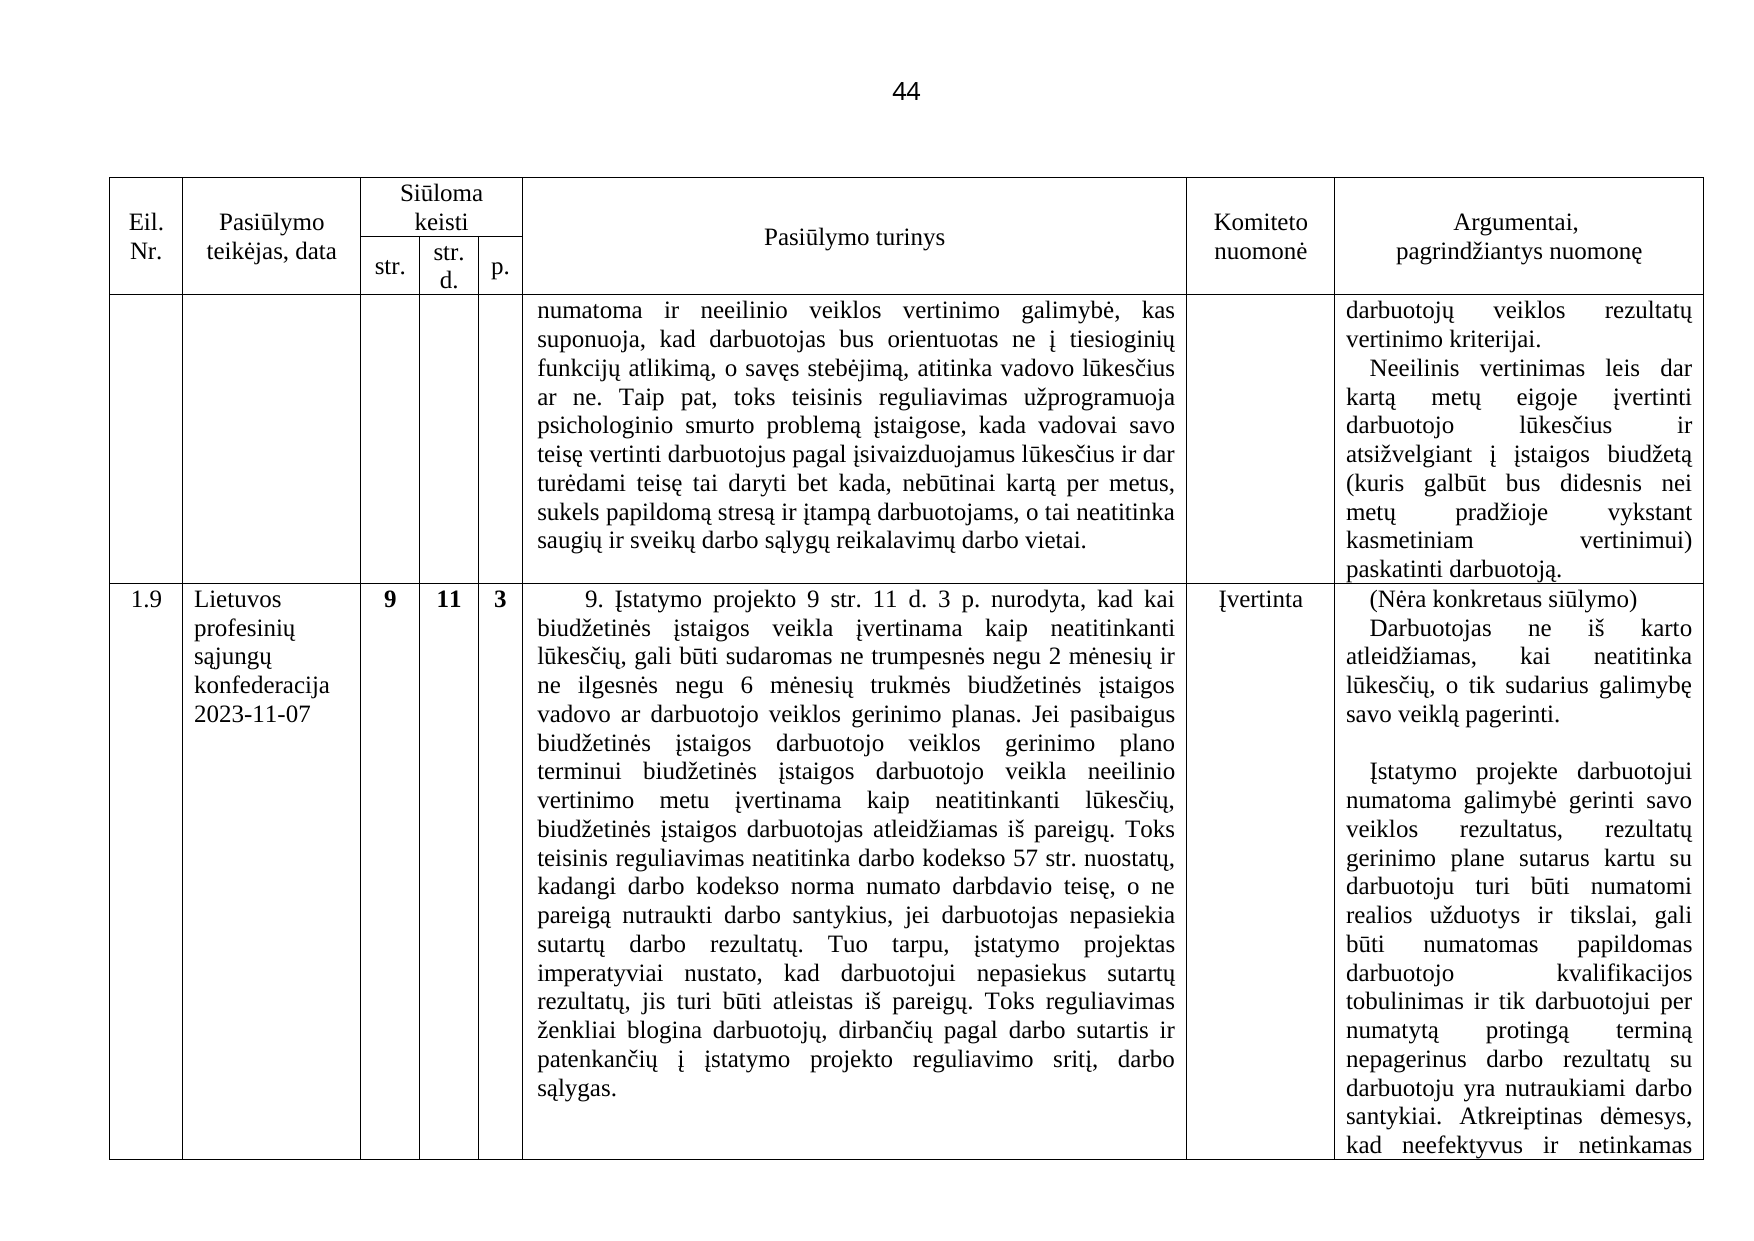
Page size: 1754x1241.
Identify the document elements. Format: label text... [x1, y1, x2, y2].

table_cell str. [361, 237, 419, 294]
table_cell 11 [420, 584, 478, 1159]
table_cell [361, 295, 419, 583]
table_cell darbuotojų veiklos rezultatų vertinimo kriterijai. Neeilinis vertinimas leis dar kartą metų eigoje įvertinti darbuotojo lūkesčius ir atsižvelgiant į įstaigos biudžetą (kuris galbūt bus didesnis nei metų pradžioje vykstant kasmetiniam vertinimui) paskatinti darbuotoją. [1335, 295, 1703, 583]
table_cell numatoma ir neeilinio veiklos vertinimo galimybė, kas suponuoja, kad darbuotojas bus orientuotas ne į tiesioginių funkcijų atlikimą, o savęs stebėjimą, atitinka vadovo lūkesčius ar ne. Taip pat, toks teisinis reguliavimas užprogramuoja psichologinio smurto problemą įstaigose, kada vadovai savo teisę vertinti darbuotojus pagal įsivaizduojamus lūkesčius ir dar turėdami teisę tai daryti bet kada, nebūtinai kartą per metus, sukels papildomą stresą ir įtampą darbuotojams, o tai neatitinka saugių ir sveikų darbo sąlygų reikalavimų darbo vietai. [523, 295, 1186, 583]
table_header Komiteto nuomonė [1187, 178, 1334, 294]
table_cell 9. Įstatymo projekto 9 str. 11 d. 3 p. nurodyta, kad kai biudžetinės įstaigos veikla įvertinama kaip neatitinkanti lūkesčių, gali būti sudaromas ne trumpesnės negu 2 mėnesių ir ne ilgesnės negu 6 mėnesių trukmės biudžetinės įstaigos vadovo ar darbuotojo veiklos gerinimo planas. Jei pasibaigus biudžetinės įstaigos darbuotojo veiklos gerinimo plano terminui biudžetinės įstaigos darbuotojo veikla neeilinio vertinimo metu įvertinama kaip neatitinkanti lūkesčių, biudžetinės įstaigos darbuotojas atleidžiamas iš pareigų. Toks teisinis reguliavimas neatitinka darbo kodekso 57 str. nuostatų, kadangi darbo kodekso norma numato darbdavio teisę, o ne pareigą nutraukti darbo santykius, jei darbuotojas nepasiekia sutartų darbo rezultatų. Tuo tarpu, įstatymo projektas imperatyviai nustato, kad darbuotojui nepasiekus sutartų rezultatų, jis turi būti atleistas iš pareigų. Toks reguliavimas ženkliai blogina darbuotojų, dirbančių pagal darbo sutartis ir patenkančių į įstatymo projekto reguliavimo sritį, darbo sąlygas. [523, 584, 1186, 1159]
table_cell Lietuvos profesinių sąjungų konfederacija 2023-11-07 [183, 584, 360, 1159]
table_header Pasiūlymo teikėjas, data [183, 178, 360, 294]
table_cell Įvertinta [1187, 584, 1334, 1159]
table_header Eil. Nr. [110, 178, 182, 294]
table_cell str. d. [420, 237, 478, 294]
table_cell [479, 295, 522, 583]
table_header Siūloma keisti [361, 178, 522, 236]
table_cell [420, 295, 478, 583]
table_cell 1.9 [110, 584, 182, 1159]
table_cell 9 [361, 584, 419, 1159]
table_cell [110, 295, 182, 583]
table_cell p. [479, 237, 522, 294]
table_cell 3 [479, 584, 522, 1159]
table_cell [1187, 295, 1334, 583]
table_header Argumentai, pagrindžiantys nuomonę [1335, 178, 1703, 294]
table_cell (Nėra konkretaus siūlymo) Darbuotojas ne iš karto atleidžiamas, kai neatitinka lūkesčių, o tik sudarius galimybę savo veiklą pagerinti. Įstatymo projekte darbuotojui numatoma galimybė gerinti savo veiklos rezultatus, rezultatų gerinimo plane sutarus kartu su darbuotoju turi būti numatomi realios užduotys ir tikslai, gali būti numatomas papildomas darbuotojo kvalifikacijos tobulinimas ir tik darbuotojui per numatytą protingą terminą nepagerinus darbo rezultatų su darbuotoju yra nutraukiami darbo santykiai. Atkreiptinas dėmesys, kad neefektyvus ir netinkamas [1335, 584, 1703, 1159]
table_cell [183, 295, 360, 583]
table_header Pasiūlymo turinys [523, 178, 1186, 294]
